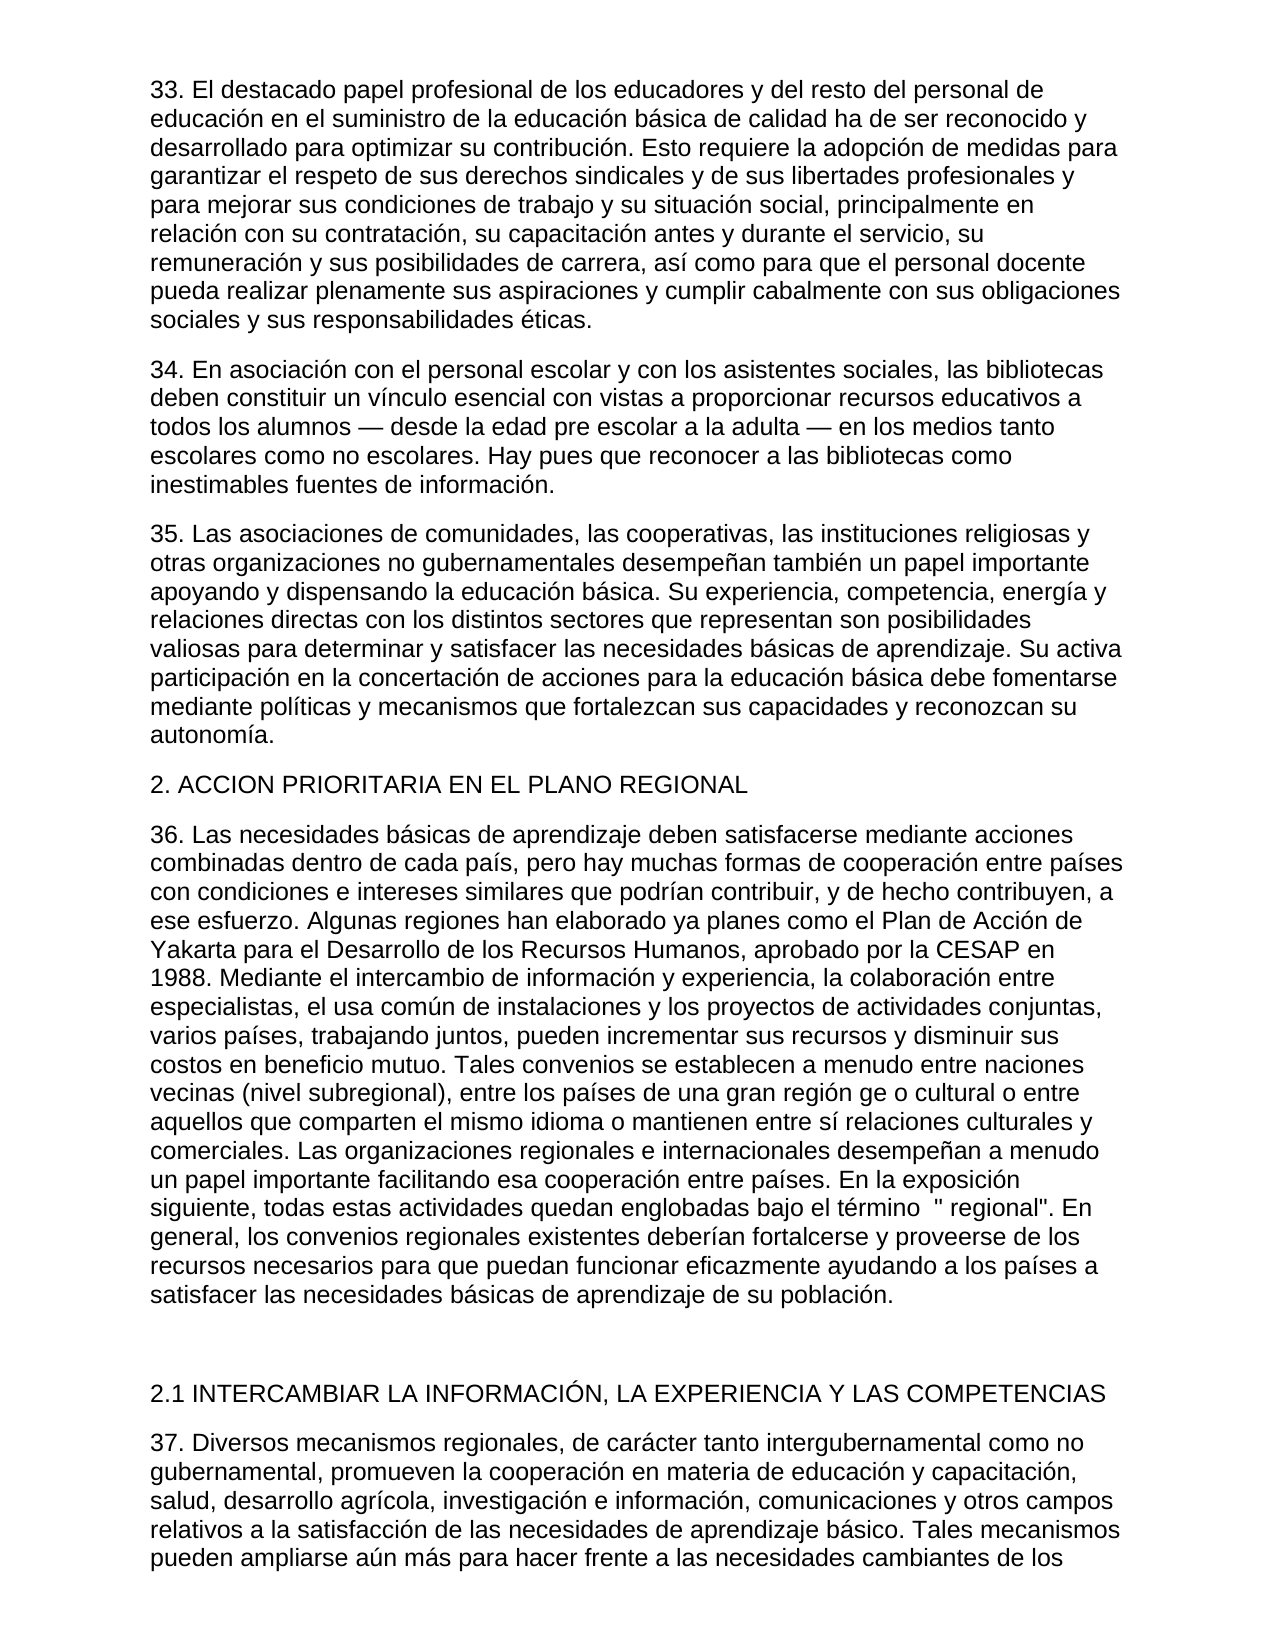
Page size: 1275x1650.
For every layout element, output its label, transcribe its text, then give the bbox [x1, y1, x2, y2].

text 2.1 INTERCAMBIAR LA INFORMACIÓN, LA EXPERIENCIA Y LAS COMPETENCIAS [150, 1379, 1125, 1407]
text 34. En asociación con el personal escolar y con los asistentes sociales, las bibliotecas deben constituir un vínculo esencial con vistas a proporcionar recursos educativos a todos los alumnos — desde la edad pre escolar a la adulta — en los medios tanto escolares como no escolares. Hay pues que reconocer a las bibliotecas como inestimables fuentes de información. [150, 354, 1125, 498]
text 35. Las asociaciones de comunidades, las cooperativas, las instituciones religiosas y otras organizaciones no gubernamentales desempeñan también un papel importante apoyando y dispensando la educación básica. Su experiencia, competencia, energía y relaciones directas con los distintos sectores que representan son posibilidades valiosas para determinar y satisfacer las necesidades básicas de aprendizaje. Su activa participación en la concertación de acciones para la educación básica debe fomentarse mediante políticas y mecanismos que fortalezcan sus capacidades y reconozcan su autonomía. [150, 519, 1125, 749]
text 36. Las necesidades básicas de aprendizaje deben satisfacerse mediante acciones combinadas dentro de cada país, pero hay muchas formas de cooperación entre países con condiciones e intereses similares que podrían contribuir, y de hecho contribuyen, a ese esfuerzo. Algunas regiones han elaborado ya planes como el Plan de Acción de Yakarta para el Desarrollo de los Recursos Humanos, aprobado por la CESAP en 1988. Mediante el intercambio de información y experiencia, la colaboración entre especialistas, el usa común de instalaciones y los proyectos de actividades conjuntas, varios países, trabajando juntos, pueden incrementar sus recursos y disminuir sus costos en beneficio mutuo. Tales convenios se establecen a menudo entre naciones vecinas (nivel subregional), entre los países de una gran región ge o cultural o entre aquellos que comparten el mismo idioma o mantienen entre sí relaciones culturales y comerciales. Las organizaciones regionales e internacionales desempeñan a menudo un papel importante facilitando esa cooperación entre países. En la exposición siguiente, todas estas actividades quedan englobadas bajo el término " regional". En general, los convenios regionales existentes deberían fortalcerse y proveerse de los recursos necesarios para que puedan funcionar eficazmente ayudando a los países a satisfacer las necesidades básicas de aprendizaje de su población. [150, 819, 1125, 1308]
text 2. ACCION PRIORITARIA EN EL PLANO REGIONAL [150, 770, 1125, 799]
text 37. Diversos mecanismos regionales, de carácter tanto intergubernamental como no gubernamental, promueven la cooperación en materia de educación y capacitación, salud, desarrollo agrícola, investigación e información, comunicaciones y otros campos relativos a la satisfacción de las necesidades de aprendizaje básico. Tales mecanismos pueden ampliarse aún más para hacer frente a las necesidades cambiantes de los [150, 1428, 1125, 1572]
text 33. El destacado papel profesional de los educadores y del resto del personal de educación en el suministro de la educación básica de calidad ha de ser reconocido y desarrollado para optimizar su contribución. Esto requiere la adopción de medidas para garantizar el respeto de sus derechos sindicales y de sus libertades profesionales y para mejorar sus condiciones de trabajo y su situación social, principalmente en relación con su contratación, su capacitación antes y durante el servicio, su remuneración y sus posibilidades de carrera, así como para que el personal docente pueda realizar plenamente sus aspiraciones y cumplir cabalmente con sus obligaciones sociales y sus responsabilidades éticas. [150, 75, 1125, 334]
